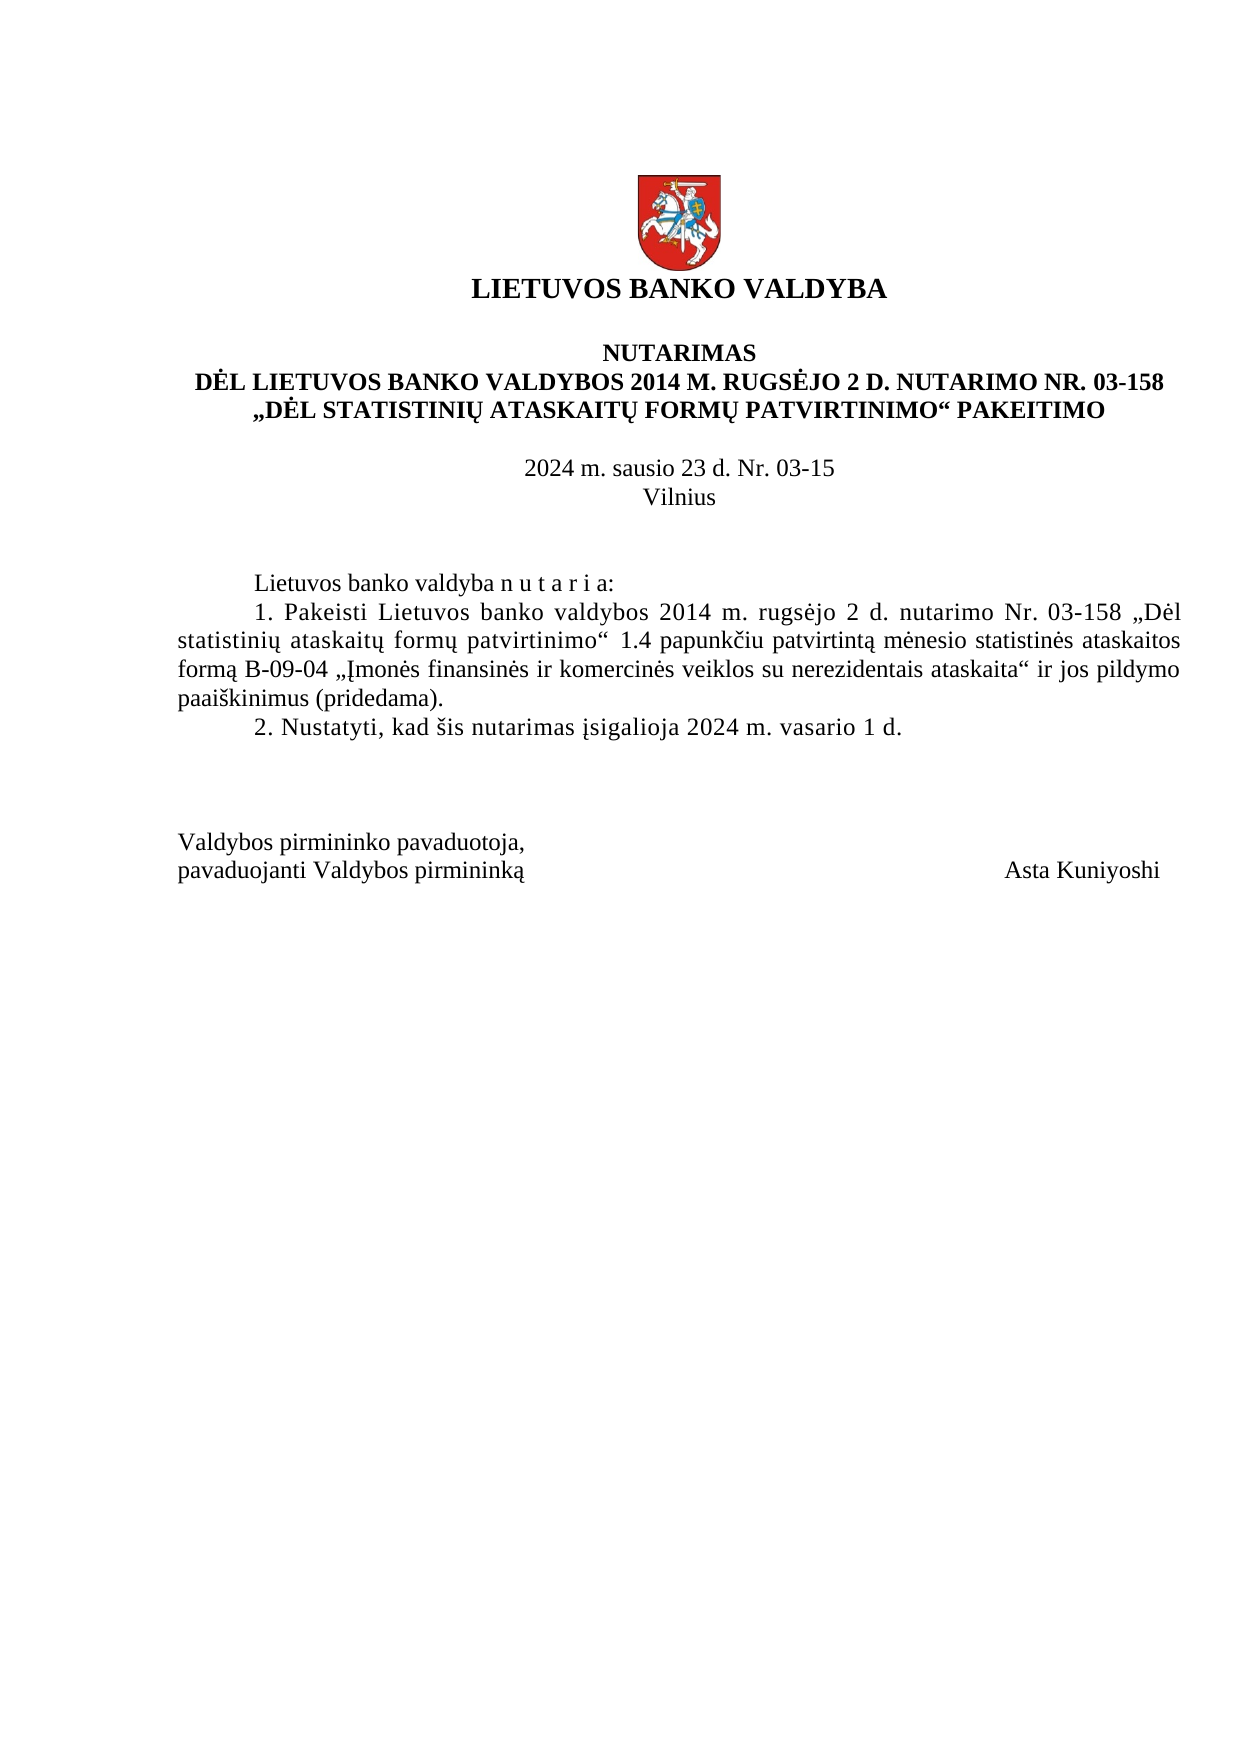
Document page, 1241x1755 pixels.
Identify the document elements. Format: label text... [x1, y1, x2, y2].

subtitle pavaduojanti Valdybos pirmininką Asta Kuniyoshi [177, 856, 1181, 884]
text 1. Pakeisti Lietuvos banko valdybos 2014 m. rugsėjo 2 d. nutarimo Nr. 03-158 „Dėl statistinių ataskaitų formų patvirtinimo“ 1.4 papunkčiu patvirtintą mėnesio statistinės ataskaitos formą B-09-04 „Įmonės finansinės ir komercinės veiklos su nerezidentais ataskaita“ ir jos pildymo paaiškinimus (pridedama). [177, 597, 1181, 712]
subtitle Valdybos pirmininko pavaduotoja, [177, 827, 1181, 856]
text DĖL LIETUVOS BANKO VALDYBOS 2014 M. RUGSĖJO 2 D. NUTARIMO NR. 03-158 „DĖL STATISTINIŲ ATASKAITŲ FORMŲ PATVIRTINIMO“ PAKEITIMO [177, 367, 1181, 424]
text LIETUVOS BANKO VALDYBA [177, 271, 1181, 304]
text 2. Nustatyti, kad šis nutarimas įsigalioja 2024 m. vasario 1 d. [254, 712, 1181, 741]
text 2024 m. sausio 23 d. Nr. 03-15 [177, 453, 1181, 482]
text NUTARIMAS [177, 338, 1181, 367]
text Lietuvos banko valdyba n u t a r i a: [177, 568, 1181, 597]
text Vilnius [177, 482, 1181, 511]
